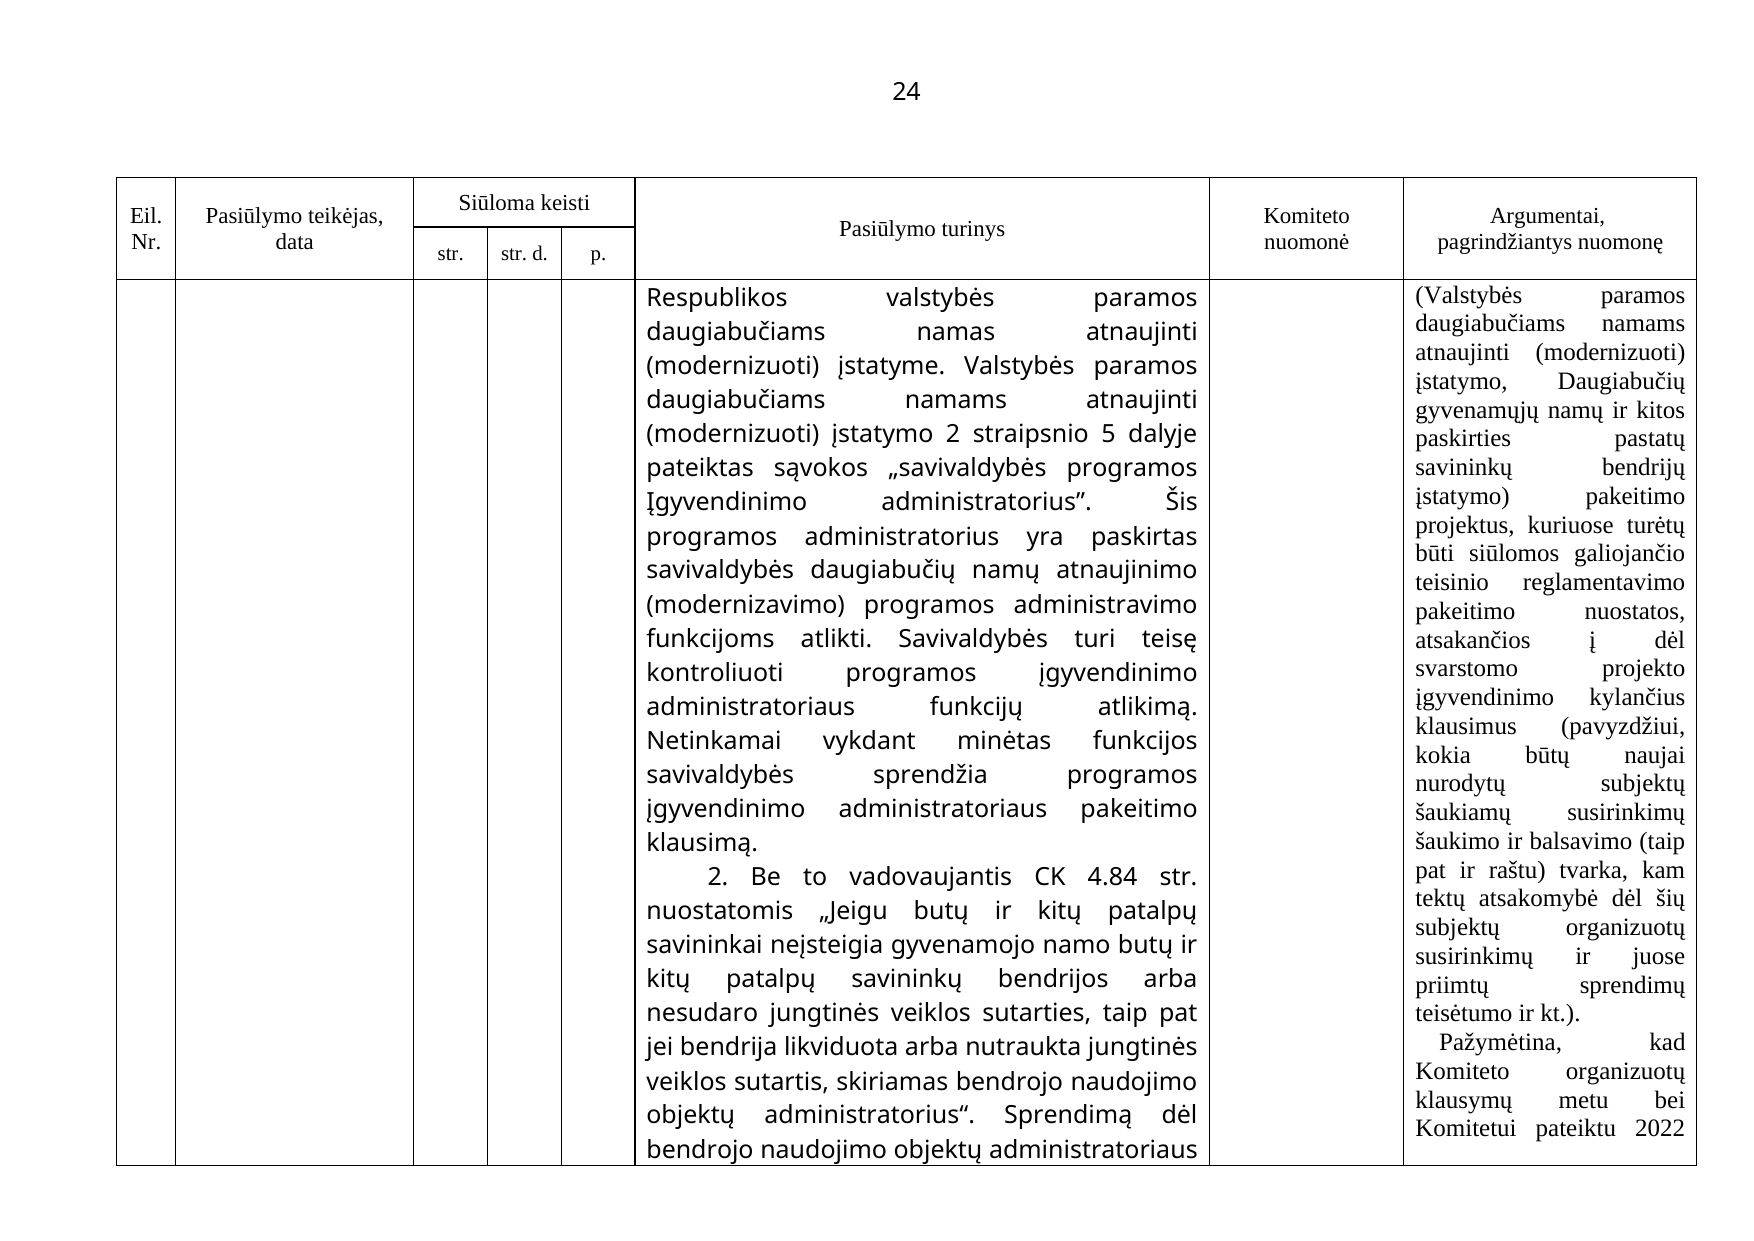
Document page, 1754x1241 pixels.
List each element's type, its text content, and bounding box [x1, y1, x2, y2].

table_cell (Valstybės paramos daugiabučiams namams atnaujinti (modernizuoti) įstatymo, Daugiabučių gyvenamųjų namų ir kitos paskirties pastatų savininkų bendrijų įstatymo) pakeitimo projektus, kuriuose turėtų būti siūlomos galiojančio teisinio reglamentavimo pakeitimo nuostatos, atsakančios į dėl svarstomo projekto įgyvendinimo kylančius klausimus (pavyzdžiui, kokia būtų naujai nurodytų subjektų šaukiamų susirinkimų šaukimo ir balsavimo (taip pat ir raštu) tvarka, kam tektų atsakomybė dėl šių subjektų organizuotų susirinkimų ir juose priimtų sprendimų teisėtumo ir kt.). Pažymėtina, kad Komiteto organizuotų klausymų metu bei Komitetui pateiktu 2022 [1404, 280, 1696, 1165]
table_cell [414, 280, 487, 1165]
table_cell [117, 280, 175, 1165]
table_header Eil. Nr. [117, 178, 175, 279]
table_header Pasiūlymo turinys [636, 178, 1209, 279]
table_cell [1210, 280, 1403, 1165]
table_cell [488, 280, 561, 1165]
table_cell Respublikos valstybės paramos daugiabučiams namas atnaujinti (modernizuoti) įstatyme. Valstybės paramos daugiabučiams namams atnaujinti (modernizuoti) įstatymo 2 straipsnio 5 dalyje pateiktas sąvokos „savivaldybės programos Įgyvendinimo administratorius”. Šis programos administratorius yra paskirtas savivaldybės daugiabučių namų atnaujinimo (modernizavimo) programos administravimo funkcijoms atlikti. Savivaldybės turi teisę kontroliuoti programos įgyvendinimo administratoriaus funkcijų atlikimą. Netinkamai vykdant minėtas funkcijos savivaldybės sprendžia programos įgyvendinimo administratoriaus pakeitimo klausimą. 2. Be to vadovaujantis CK 4.84 str. nuostatomis „Jeigu butų ir kitų patalpų savininkai neįsteigia gyvenamojo namo butų ir kitų patalpų savininkų bendrijos arba nesudaro jungtinės veiklos sutarties, taip pat jei bendrija likviduota arba nutraukta jungtinės veiklos sutartis, skiriamas bendrojo naudojimo objektų administratorius“. Sprendimą dėl bendrojo naudojimo objektų administratoriaus [636, 280, 1209, 1165]
table_header Argumentai, pagrindžiantys nuomonę [1404, 178, 1696, 279]
table_cell p. [562, 228, 634, 279]
table_header Komiteto nuomonė [1210, 178, 1403, 279]
table_header Pasiūlymo teikėjas, data [176, 178, 413, 279]
table_header Siūloma keisti [414, 178, 634, 226]
table_cell [562, 280, 634, 1165]
table_cell str. [414, 228, 487, 279]
table_cell [176, 280, 413, 1165]
table_cell str. d. [488, 228, 561, 279]
